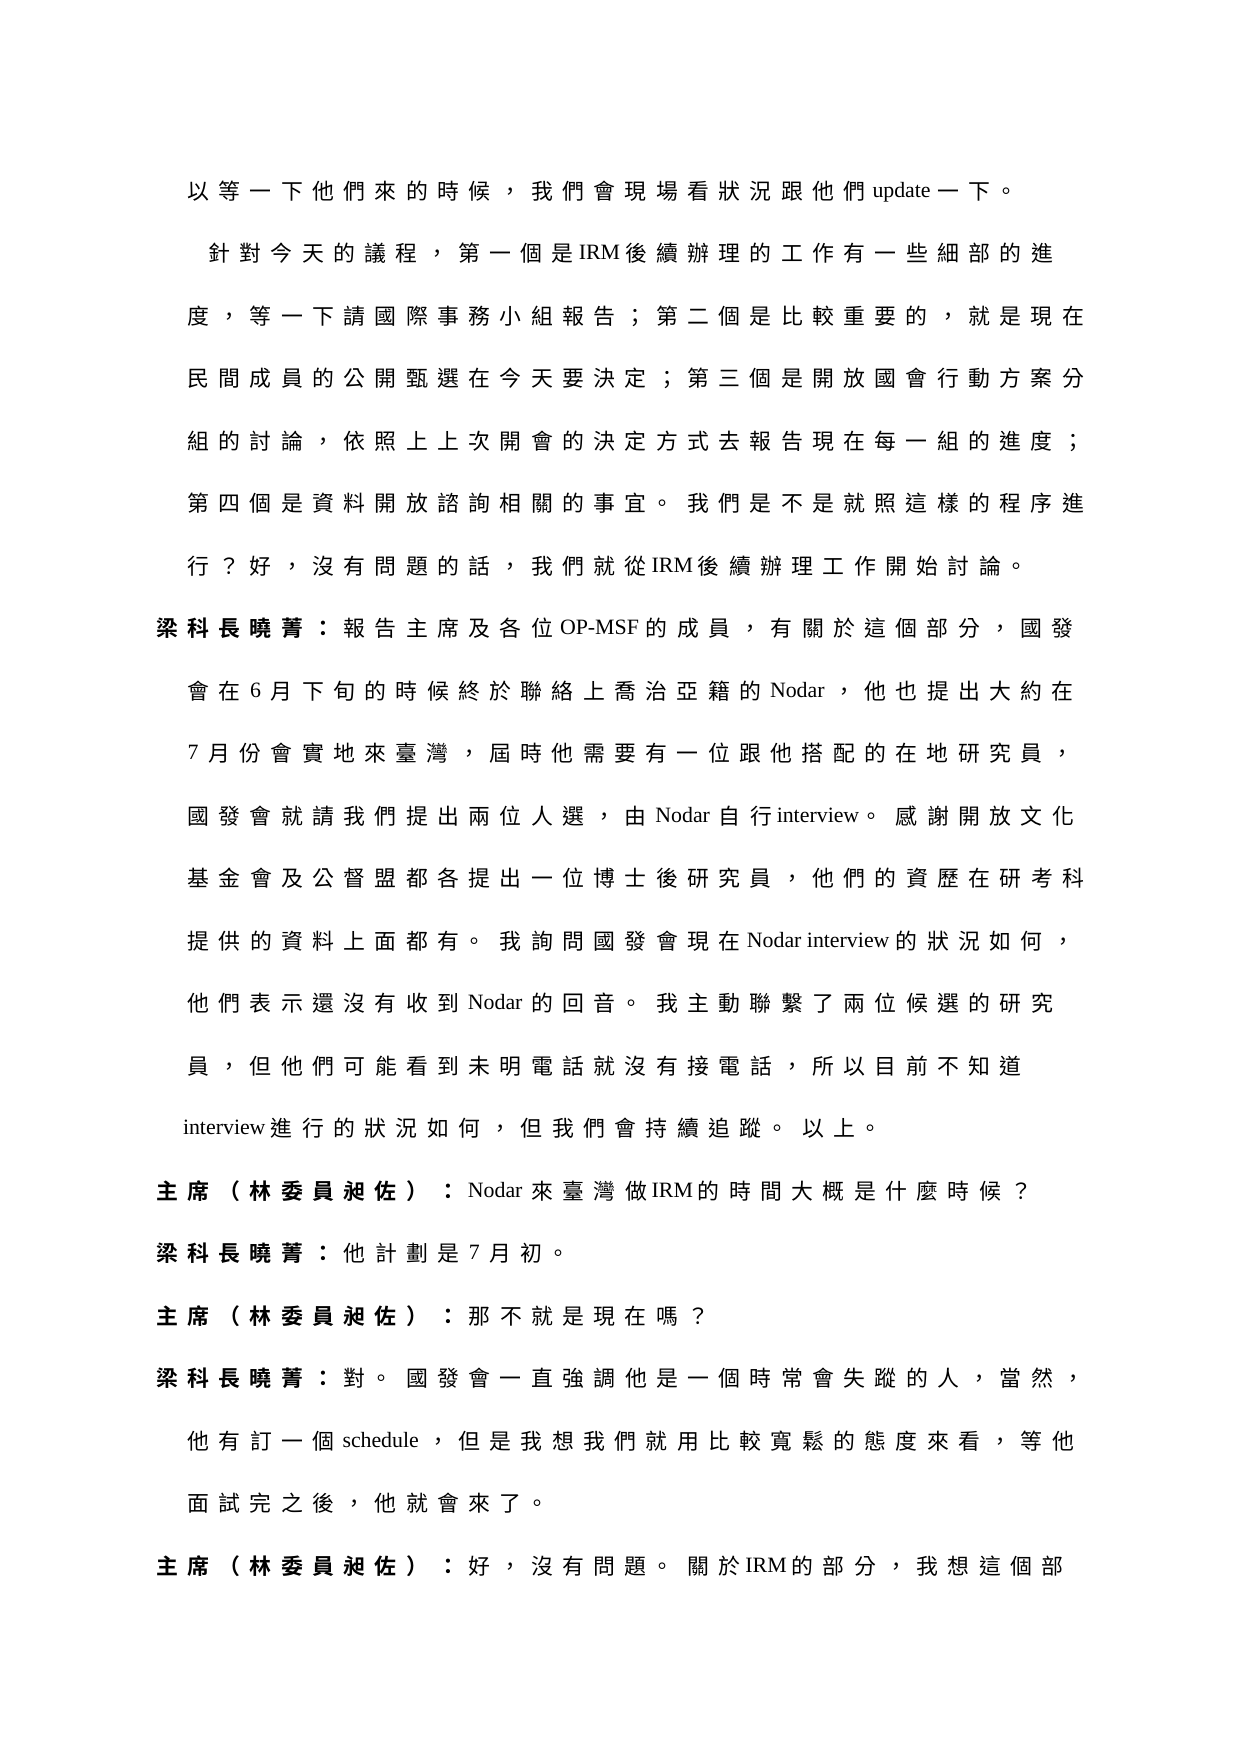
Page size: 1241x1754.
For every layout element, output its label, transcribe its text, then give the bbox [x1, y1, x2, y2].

text 主席（林委員昶佐）：好，沒有問題。關於IRM的部分，我想這個部 [151, 1533, 1089, 1596]
text 主席（林委員昶佐）：Nodar來臺灣做IRM的時間大概是什麼時候？ [151, 1158, 1089, 1221]
text 梁科長曉菁：報告主席及各位OP-MSF的成員，有關於這個部分，國發會在6月下旬的時候終於聯絡上喬治亞籍的Nodar，他也提出大約在7月份會實地來臺灣，屆時他需要有一位跟他搭配的在地研究員，國發會就請我們提出兩位人選，由Nodar自行interview。感謝開放文化基金會及公督盟都各提出一位博士後研究員，他們的資歷在研考科提供的資料上面都有。我詢問國發會現在Nodar interview的狀況如何，他們表示還沒有收到Nodar的回音。我主動聯繫了兩位候選的研究員，但他們可能看到未明電話就沒有接電話，所以目前不知道interview進行的狀況如何，但我們會持續追蹤。以上。 [151, 596, 1089, 1158]
text 針對今天的議程，第一個是IRM後續辦理的工作有一些細部的進度，等一下請國際事務小組報告；第二個是比較重要的，就是現在民間成員的公開甄選在今天要決定；第三個是開放國會行動方案分組的討論，依照上上次開會的決定方式去報告現在每一組的進度；第四個是資料開放諮詢相關的事宜。我們是不是就照這樣的程序進行？好，沒有問題的話，我們就從IRM後續辦理工作開始討論。 [173, 221, 1089, 596]
text 梁科長曉菁：他計劃是7月初。 [151, 1221, 1089, 1283]
text 主席（林委員昶佐）：那不就是現在嗎？ [151, 1283, 1089, 1346]
text 梁科長曉菁：對。國發會一直強調他是一個時常會失蹤的人，當然，他有訂一個schedule，但是我想我們就用比較寬鬆的態度來看，等他面試完之後，他就會來了。 [151, 1346, 1089, 1533]
text 以等一下他們來的時候，我們會現場看狀況跟他們update一下。 [173, 158, 1089, 221]
